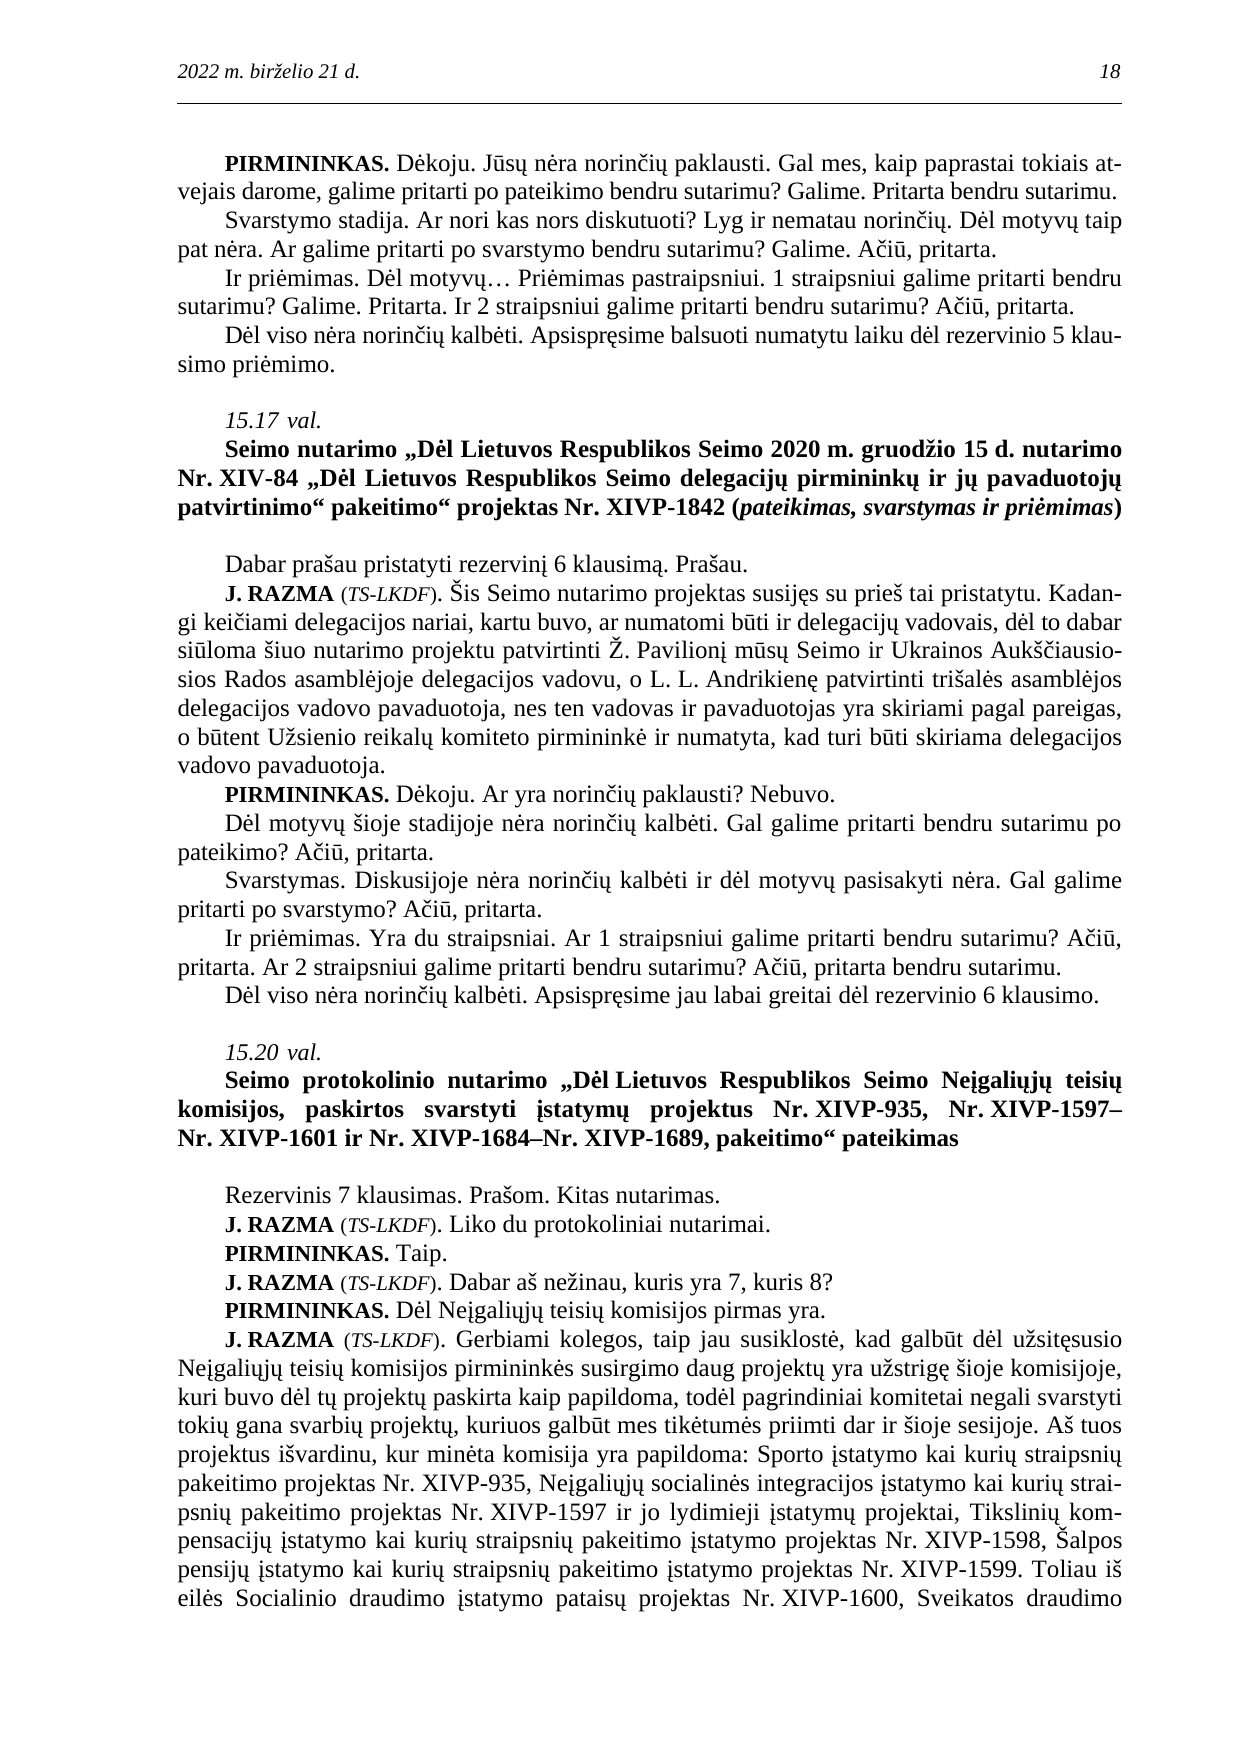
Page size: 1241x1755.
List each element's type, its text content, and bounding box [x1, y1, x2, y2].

text Re­zer­vi­nis 7 klau­si­mas. Pra­šom. Ki­tas nu­ta­ri­mas. [177, 1180, 1122, 1209]
text J. RAZMA (TS-LKDF). Da­bar aš ne­ži­nau, ku­ris yra 7, ku­ris 8? [177, 1267, 1122, 1295]
text Dėl mo­ty­vų šio­je sta­di­jo­je nė­ra no­rin­čių kal­bė­ti. Gal ga­li­me pri­tar­ti ben­dru su­ta­ri­mu po pa­tei­ki­mo? Ačiū, pri­tar­ta. [177, 808, 1122, 865]
text PIRMININKAS. Dė­ko­ju. Jū­sų nė­ra no­rin­čių pa­klaus­ti. Gal mes, kaip pa­pras­tai to­kiais at­ve­jais da­ro­me, ga­li­me pri­tar­ti po pa­tei­ki­mo ben­dru su­ta­ri­mu? Ga­li­me. Pri­tar­ta ben­dru su­ta­ri­mu. [177, 148, 1122, 205]
text 15.17 val. [224, 406, 1122, 434]
text Svars­ty­mas. Dis­ku­si­jo­je nė­ra no­rin­čių kal­bė­ti ir dėl mo­ty­vų pa­si­sa­ky­ti nė­ra. Gal ga­li­me pri­tar­ti po svars­ty­mo? Ačiū, pri­tar­ta. [177, 865, 1122, 923]
text J. RAZMA (TS-LKDF). Šis Sei­mo nu­ta­ri­mo pro­jek­tas su­si­jęs su prieš tai pri­sta­ty­tu. Ka­dan­gi kei­čia­mi de­le­ga­ci­jos na­riai, kar­tu bu­vo, ar nu­ma­to­mi bū­ti ir de­le­ga­ci­jų va­do­vais, dėl to da­bar siū­lo­ma šiuo nu­ta­ri­mo pro­jek­tu pa­tvir­tin­ti Ž. Pa­vi­lio­nį mū­sų Sei­mo ir Uk­rai­nos Aukš­čiau­sio­sios Ra­dos asam­blė­jo­je de­le­ga­ci­jos va­do­vu, o L. L. An­dri­kie­nę pa­tvir­tin­ti tri­ša­lės asam­blė­jos de­le­ga­ci­jos va­do­vo pa­va­duo­to­ja, nes ten va­do­vas ir pa­va­duo­to­jas yra ski­ria­mi pa­gal pa­rei­gas, o bū­tent Už­sie­nio rei­ka­lų ko­mi­te­to pir­mi­nin­kė ir nu­ma­ty­ta, kad tu­ri bū­ti ski­ria­ma de­le­ga­ci­jos va­do­vo pa­va­duo­to­ja. [177, 578, 1122, 779]
text Svars­ty­mo sta­di­ja. Ar no­ri kas nors dis­ku­tuo­ti? Lyg ir ne­ma­tau no­rin­čių. Dėl mo­ty­vų taip pat nė­ra. Ar ga­li­me pri­tar­ti po svars­ty­mo ben­dru su­ta­ri­mu? Ga­li­me. Ačiū, pri­tar­ta. [177, 205, 1122, 263]
text J. RAZMA (TS-LKDF). Ger­bia­mi ko­le­gos, taip jau su­si­klos­tė, kad gal­būt dėl už­si­tę­su­sio Ne­įga­lių­jų tei­sių ko­mi­si­jos pir­mi­nin­kės su­sir­gi­mo daug pro­jek­tų yra už­stri­gę šio­je ko­mi­si­jo­je, ku­ri bu­vo dėl tų pro­jek­tų pa­skir­ta kaip pa­pil­do­ma, to­dėl pa­grin­di­niai ko­mi­te­tai ne­ga­li svars­ty­ti to­kių ga­na svar­bių pro­jek­tų, ku­riuos gal­būt mes ti­kė­tu­mės pri­im­ti dar ir šio­je se­si­jo­je. Aš tuos pro­jek­tus iš­var­di­nu, kur mi­nė­ta ko­mi­si­ja yra pa­pil­do­ma: Spor­to įsta­ty­mo kai ku­rių straips­nių pa­kei­ti­mo pro­jek­tas Nr. XIVP-935, Ne­įga­lių­jų so­cia­li­nės in­teg­ra­ci­jos įsta­ty­mo kai ku­rių strai­ps­nių pa­kei­ti­mo pro­jek­tas Nr. XIVP-1597 ir jo ly­di­mie­ji įsta­ty­mų pro­jek­tai, Tiks­li­nių kom­pen­sa­ci­jų įsta­ty­mo kai ku­rių straips­nių pa­kei­ti­mo įsta­ty­mo pro­jek­tas Nr. XIVP-1598, Šal­pos pen­si­jų įsta­ty­mo kai ku­rių straips­nių pa­kei­ti­mo įsta­ty­mo pro­jek­tas Nr. XIVP-1599. To­liau iš ei­lės So­cia­li­nio drau­di­mo įsta­ty­mo pa­tai­sų pro­jek­tas Nr. XIVP-1600, Svei­ka­tos drau­di­mo [177, 1324, 1122, 1612]
text Ir pri­ėmi­mas. Yra du straips­niai. Ar 1 straips­niui ga­li­me pri­tar­ti ben­dru su­ta­ri­mu? Ačiū, pri­tar­ta. Ar 2 straips­niui ga­li­me pri­tar­ti ben­dru su­ta­ri­mu? Ačiū, pri­tar­ta ben­dru su­ta­ri­mu. [177, 923, 1122, 980]
text PIRMININKAS. Taip. [177, 1238, 1122, 1267]
text Sei­mo nu­ta­ri­mo „Dėl Lie­tu­vos Res­pub­li­kos Sei­mo 2020 m. gruo­džio 15 d. nu­ta­ri­mo Nr. XIV-84 „Dėl Lie­tu­vos Res­pub­li­kos Sei­mo de­le­ga­ci­jų pir­mi­nin­kų ir jų pa­va­duo­to­jų pa­tvir­ti­ni­mo“ pa­kei­ti­mo“ pro­jek­tas Nr. XIVP-1842 (pa­tei­ki­mas, svars­ty­mas ir pri­ėmi­mas) [177, 434, 1122, 520]
text Dėl vi­so nė­ra no­rin­čių kal­bė­ti. Ap­si­sprę­si­me jau la­bai grei­tai dėl re­zer­vi­nio 6 klausimo. [177, 980, 1122, 1009]
text Dėl vi­so nė­ra no­rin­čių kal­bė­ti. Ap­si­sprę­si­me bal­suo­ti nu­ma­ty­tu lai­ku dėl re­zer­vi­nio 5 klau­si­mo pri­ėmi­mo. [177, 320, 1122, 378]
text 15.20 val. [224, 1038, 1122, 1065]
text J. RAZMA (TS-LKDF). Li­ko du pro­to­ko­li­niai nu­ta­ri­mai. [177, 1209, 1122, 1238]
text Ir pri­ėmi­mas. Dėl mo­ty­vų… Pri­ėmi­mas pa­straips­niui. 1 straips­niui ga­li­me pri­tar­ti ben­dru su­ta­ri­mu? Ga­li­me. Pri­tar­ta. Ir 2 straips­niui ga­li­me pri­tar­ti ben­dru su­ta­ri­mu? Ačiū, pri­tar­ta. [177, 263, 1122, 320]
text Da­bar pra­šau pri­sta­ty­ti re­zer­vi­nį 6 klau­si­mą. Pra­šau. [177, 549, 1122, 578]
text PIRMININKAS. Dė­ko­ju. Ar yra no­rin­čių pa­klaus­ti? Ne­bu­vo. [177, 779, 1122, 808]
text PIRMININKAS. Dėl Ne­įga­lių­jų tei­sių ko­mi­si­jos pir­mas yra. [177, 1295, 1122, 1324]
text Sei­mo pro­to­ko­li­nio nu­ta­ri­mo „Dėl Lie­tu­vos Res­pub­li­kos Sei­mo Ne­įga­lių­jų tei­sių komi­si­jos, pa­skir­tos svars­ty­ti įsta­ty­mų pro­jek­tus Nr. XIVP-935, Nr. XIVP-1597–Nr. XIVP-1601 ir Nr. XIVP-1684–Nr. XIVP-1689, pa­kei­ti­mo“ pa­tei­ki­mas [177, 1065, 1122, 1152]
